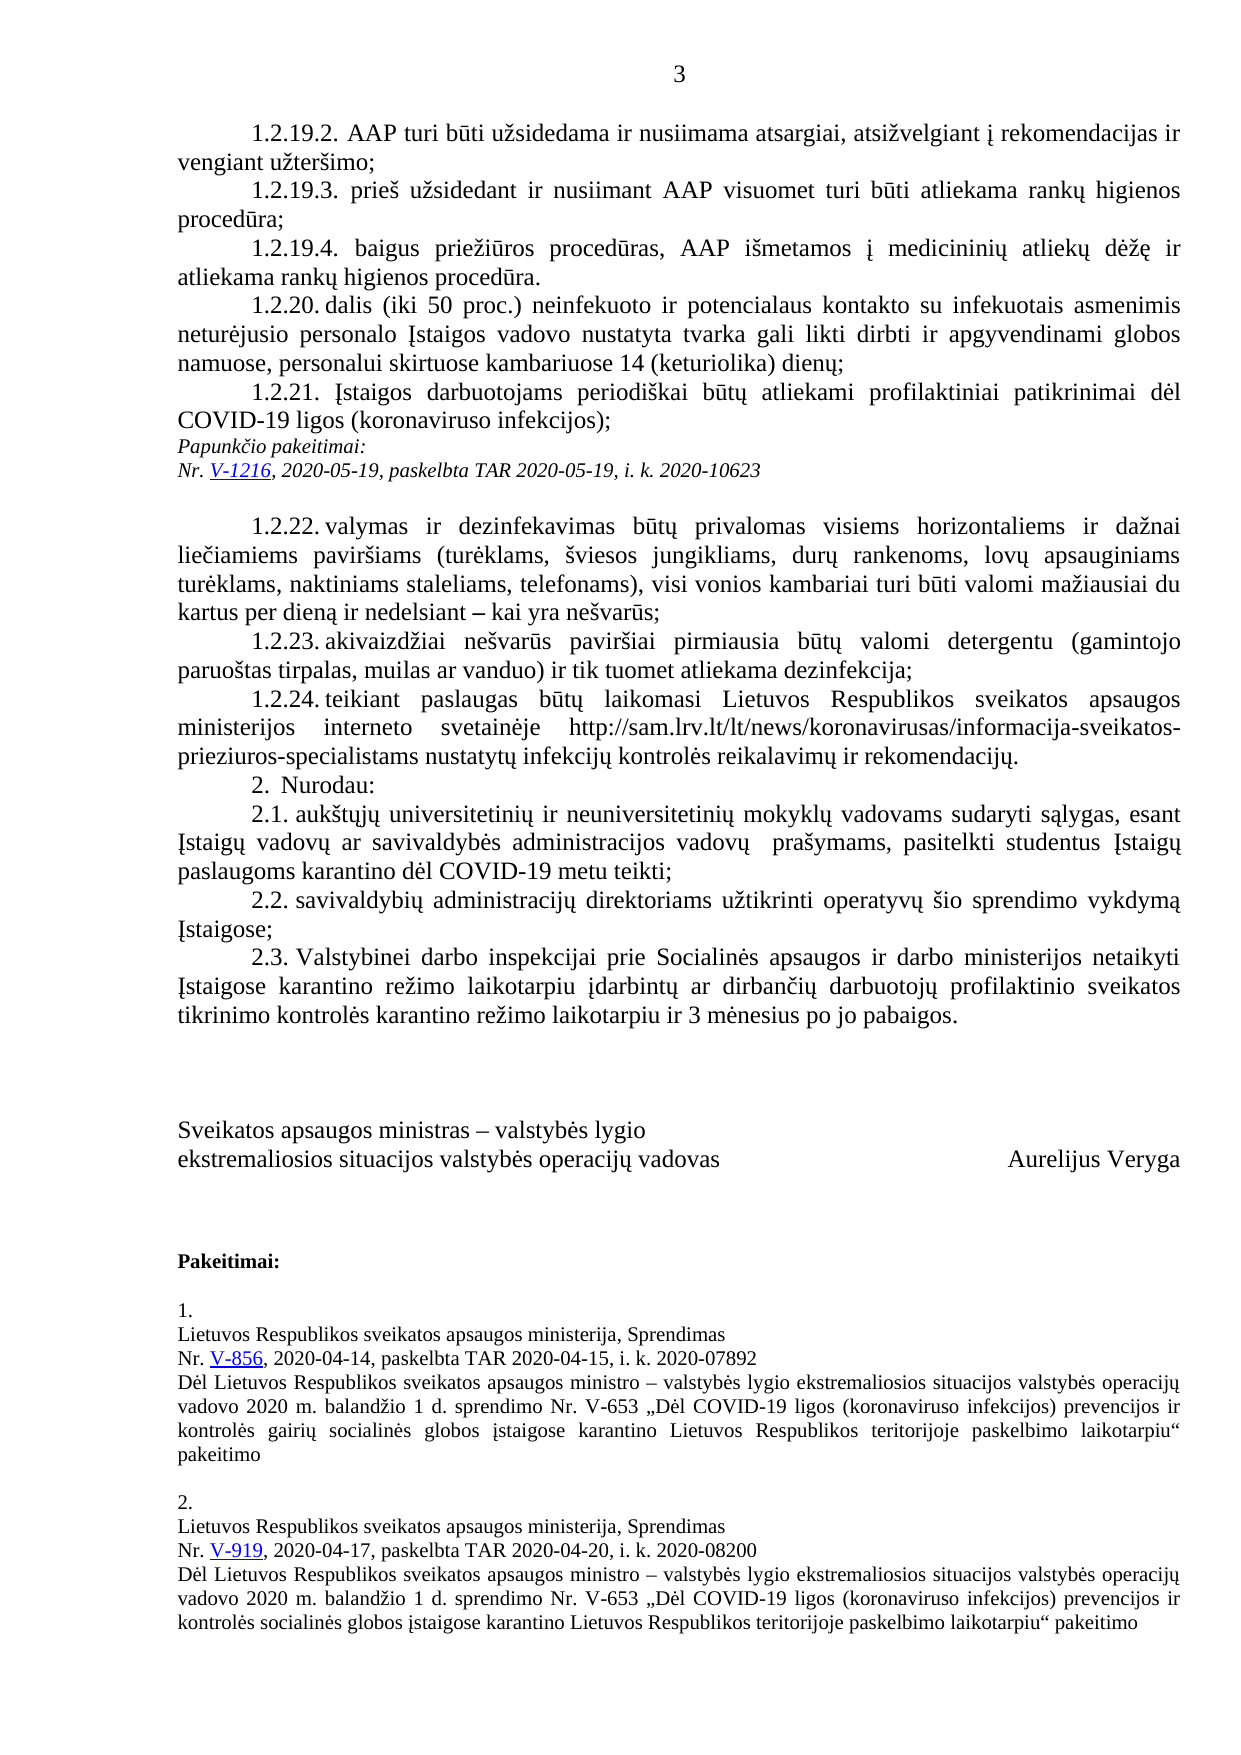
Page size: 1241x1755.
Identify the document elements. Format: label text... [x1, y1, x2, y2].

text 1.2.23. akivaizdžiai nešvarūs paviršiai pirmiausia būtų valomi detergentu (gamintojo paruoštas tirpalas, muilas ar vanduo) ir tik tuomet atliekama dezinfekcija; [177, 626, 1181, 684]
text 1.2.19.4. baigus priežiūros procedūras, AAP išmetamos į medicininių atliekų dėžę ir atliekama rankų higienos procedūra. [177, 233, 1181, 291]
text 1.2.19.3. prieš užsidedant ir nusiimant AAP visuomet turi būti atliekama rankų higienos procedūra; [177, 176, 1181, 233]
text 1.2.24. teikiant paslaugas būtų laikomasi Lietuvos Respublikos sveikatos apsaugos ministerijos interneto svetainėje http://sam.lrv.lt/lt/news/koronavirusas/informacija-sveikatos-prieziuros-specialistams nustatytų infekcijų kontrolės reikalavimų ir rekomendacijų. [177, 684, 1181, 770]
text Lietuvos Respublikos sveikatos apsaugos ministerija, Sprendimas [177, 1514, 1181, 1538]
text Dėl Lietuvos Respublikos sveikatos apsaugos ministro – valstybės lygio ekstremaliosios situacijos valstybės operacijų vadovo 2020 m. balandžio 1 d. sprendimo Nr. V-653 „Dėl COVID-19 ligos (koronaviruso infekcijos) prevencijos ir kontrolės socialinės globos įstaigose karantino Lietuvos Respublikos teritorijoje paskelbimo laikotarpiu“ pakeitimo [177, 1562, 1181, 1634]
text Dėl Lietuvos Respublikos sveikatos apsaugos ministro – valstybės lygio ekstremaliosios situacijos valstybės operacijų vadovo 2020 m. balandžio 1 d. sprendimo Nr. V-653 „Dėl COVID-19 ligos (koronaviruso infekcijos) prevencijos ir kontrolės gairių socialinės globos įstaigose karantino Lietuvos Respublikos teritorijoje paskelbimo laikotarpiu“ pakeitimo [177, 1370, 1181, 1466]
text Papunkčio pakeitimai: [177, 434, 1181, 458]
text 2. Nurodau: [177, 770, 1181, 799]
text 2.2. savivaldybių administracijų direktoriams užtikrinti operatyvų šio sprendimo vykdymą Įstaigose; [177, 885, 1181, 942]
text Pakeitimai: [177, 1249, 1181, 1273]
text ekstremaliosios situacijos valstybės operacijų vadovas Aurelijus Veryga [177, 1144, 1181, 1172]
text 1. [177, 1297, 1181, 1322]
text Lietuvos Respublikos sveikatos apsaugos ministerija, Sprendimas [177, 1322, 1181, 1346]
text 1.2.21. Įstaigos darbuotojams periodiškai būtų atliekami profilaktiniai patikrinimai dėl COVID-19 ligos (koronaviruso infekcijos); [177, 377, 1181, 434]
text 1.2.22. valymas ir dezinfekavimas būtų privalomas visiems horizontaliems ir dažnai liečiamiems paviršiams (turėklams, šviesos jungikliams, durų rankenoms, lovų apsauginiams turėklams, naktiniams staleliams, telefonams), visi vonios kambariai turi būti valomi mažiausiai du kartus per dieną ir nedelsiant – kai yra nešvarūs; [177, 511, 1181, 626]
text 2.3. Valstybinei darbo inspekcijai prie Socialinės apsaugos ir darbo ministerijos netaikyti Įstaigose karantino režimo laikotarpiu įdarbintų ar dirbančių darbuotojų profilaktinio sveikatos tikrinimo kontrolės karantino režimo laikotarpiu ir 3 mėnesius po jo pabaigos. [177, 942, 1181, 1029]
text Nr. V-919, 2020-04-17, paskelbta TAR 2020-04-20, i. k. 2020-08200 [177, 1538, 1181, 1562]
text 1.2.20. dalis (iki 50 proc.) neinfekuoto ir potencialaus kontakto su infekuotais asmenimis neturėjusio personalo Įstaigos vadovo nustatyta tvarka gali likti dirbti ir apgyvendinami globos namuose, personalui skirtuose kambariuose 14 (keturiolika) dienų; [177, 291, 1181, 377]
text Nr. V-856, 2020-04-14, paskelbta TAR 2020-04-15, i. k. 2020-07892 [177, 1346, 1181, 1370]
text 2. [177, 1490, 1181, 1514]
text 1.2.19.2. AAP turi būti užsidedama ir nusiimama atsargiai, atsižvelgiant į rekomendacijas ir vengiant užteršimo; [177, 118, 1181, 176]
text Nr. V-1216, 2020-05-19, paskelbta TAR 2020-05-19, i. k. 2020-10623 [177, 458, 1181, 482]
text Sveikatos apsaugos ministras – valstybės lygio [177, 1115, 1181, 1144]
text 2.1. aukštųjų universitetinių ir neuniversitetinių mokyklų vadovams sudaryti sąlygas, esant Įstaigų vadovų ar savivaldybės administracijos vadovų prašymams, pasitelkti studentus Įstaigų paslaugoms karantino dėl COVID-19 metu teikti; [177, 799, 1181, 885]
